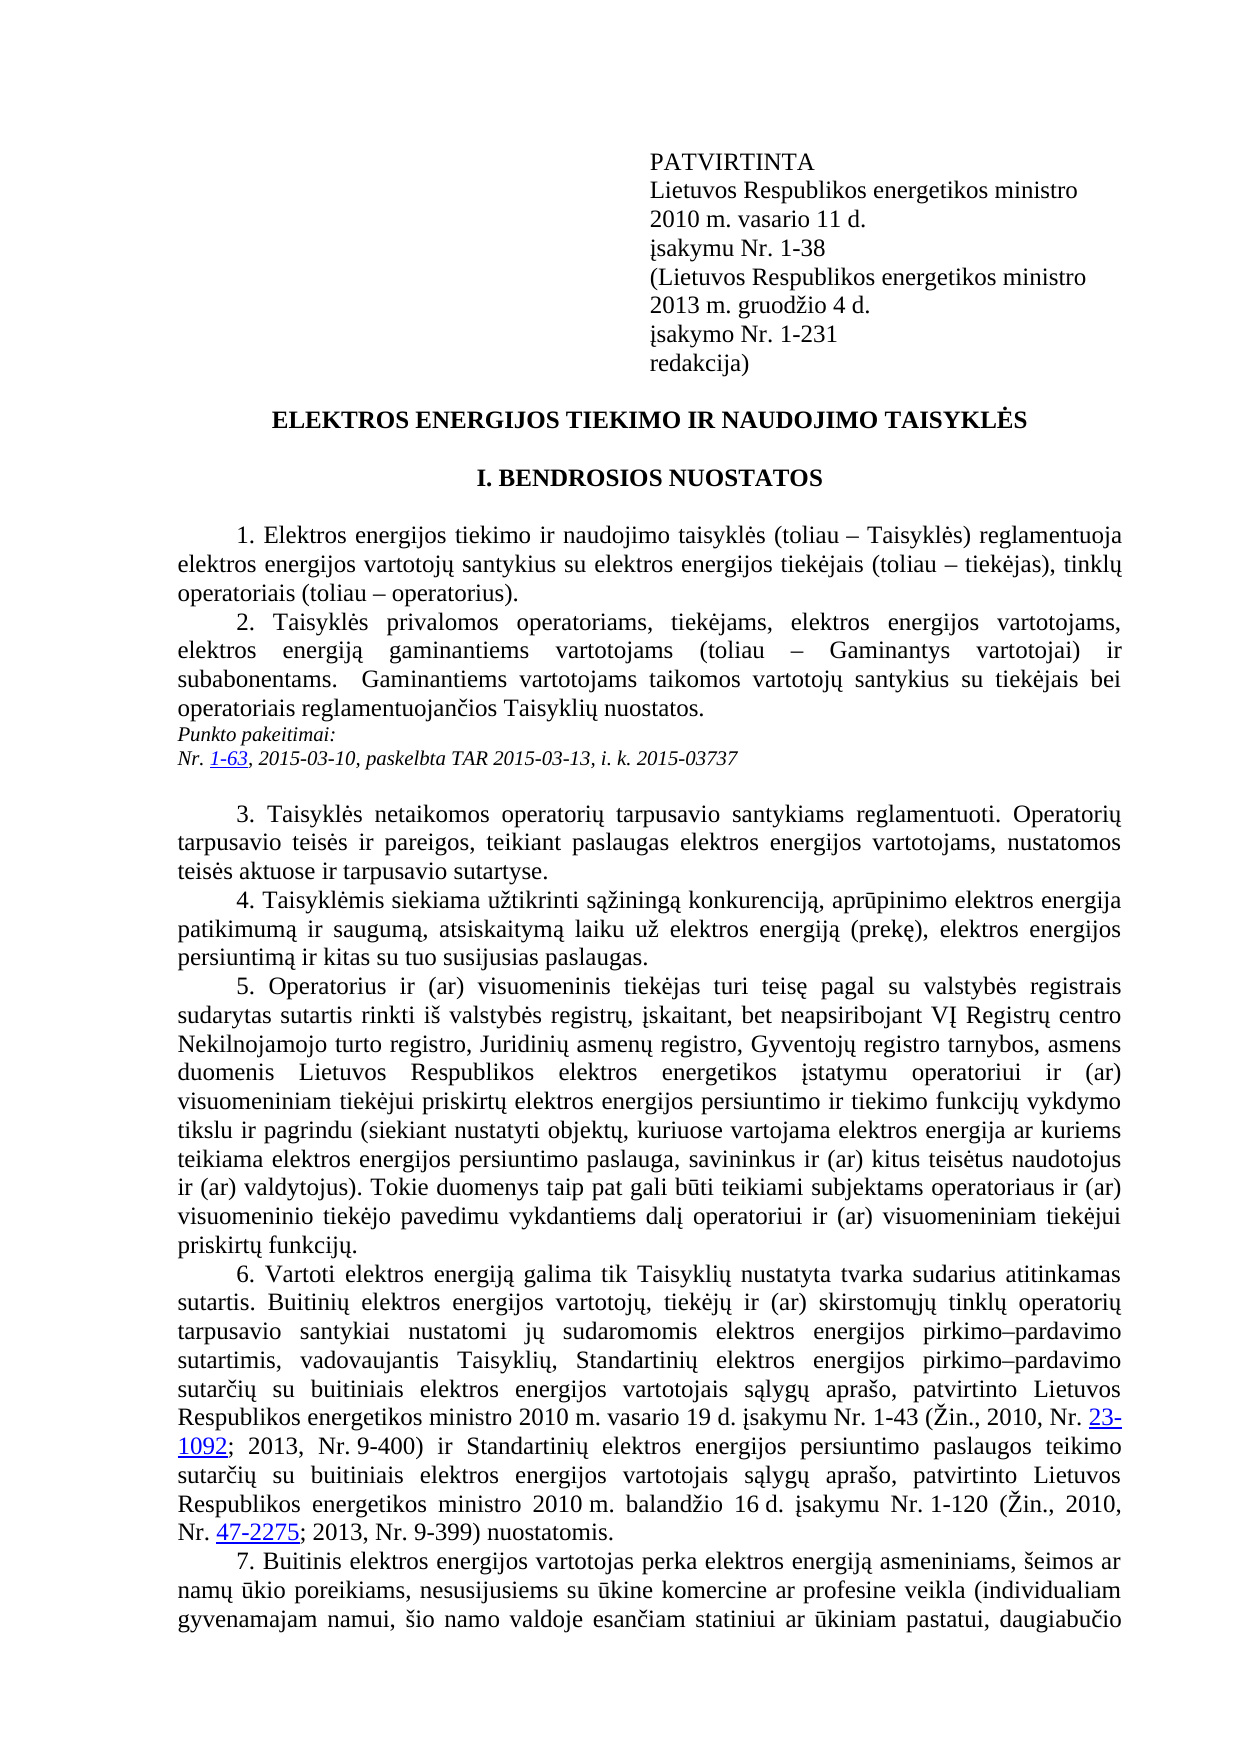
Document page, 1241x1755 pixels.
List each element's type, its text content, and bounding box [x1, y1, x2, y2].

text (Lietuvos Respublikos energetikos ministro [649, 262, 1122, 291]
text Punkto pakeitimai: [177, 722, 1122, 746]
text ELEKTROS ENERGIJOS TIEKIMO IR NAUDOJIMO TAISYKLĖS [177, 406, 1122, 434]
text redakcija) [649, 348, 1122, 377]
text 5. Operatorius ir (ar) visuomeninis tiekėjas turi teisę pagal su valstybės registrais sudarytas sutartis rinkti iš valstybės registrų, įskaitant, bet neapsiribojant VĮ Registrų centro Nekilnojamojo turto registro, Juridinių asmenų registro, Gyventojų registro tarnybos, asmens duomenis Lietuvos Respublikos elektros energetikos įstatymu operatoriui ir (ar) visuomeniniam tiekėjui priskirtų elektros energijos persiuntimo ir tiekimo funkcijų vykdymo tikslu ir pagrindu (siekiant nustatyti objektų, kuriuose vartojama elektros energija ar kuriems teikiama elektros energijos persiuntimo paslauga, savininkus ir (ar) kitus teisėtus naudotojus ir (ar) valdytojus). Tokie duomenys taip pat gali būti teikiami subjektams operatoriaus ir (ar) visuomeninio tiekėjo pavedimu vykdantiems dalį operatoriui ir (ar) visuomeniniam tiekėjui priskirtų funkcijų. [177, 971, 1122, 1259]
text 3. Taisyklės netaikomos operatorių tarpusavio santykiams reglamentuoti. Operatorių tarpusavio teisės ir pareigos, teikiant paslaugas elektros energijos vartotojams, nustatomos teisės aktuose ir tarpusavio sutartyse. [177, 799, 1122, 885]
text įsakymu Nr. 1-38 [649, 233, 1122, 262]
text 4. Taisyklėmis siekiama užtikrinti sąžiningą konkurenciją, aprūpinimo elektros energija patikimumą ir saugumą, atsiskaitymą laiku už elektros energiją (prekę), elektros energijos persiuntimą ir kitas su tuo susijusias paslaugas. [177, 885, 1122, 971]
text Lietuvos Respublikos energetikos ministro [649, 176, 1122, 204]
text 6. Vartoti elektros energiją galima tik Taisyklių nustatyta tvarka sudarius atitinkamas sutartis. Buitinių elektros energijos vartotojų, tiekėjų ir (ar) skirstomųjų tinklų operatorių tarpusavio santykiai nustatomi jų sudaromomis elektros energijos pirkimo–pardavimo sutartimis, vadovaujantis Taisyklių, Standartinių elektros energijos pirkimo–pardavimo sutarčių su buitiniais elektros energijos vartotojais sąlygų aprašo, patvirtinto Lietuvos Respublikos energetikos ministro 2010 m. vasario 19 d. įsakymu Nr. 1-43 (Žin., 2010, Nr. 23-1092; 2013, Nr. 9-400) ir Standartinių elektros energijos persiuntimo paslaugos teikimo sutarčių su buitiniais elektros energijos vartotojais sąlygų aprašo, patvirtinto Lietuvos Respublikos energetikos ministro 2010 m. balandžio 16 d. įsakymu Nr. 1-120 (Žin., 2010, Nr. 47-2275; 2013, Nr. 9-399) nuostatomis. [177, 1259, 1122, 1546]
text 7. Buitinis elektros energijos vartotojas perka elektros energiją asmeniniams, šeimos ar namų ūkio poreikiams, nesusijusiems su ūkine komercine ar profesine veikla (individualiam gyvenamajam namui, šio namo valdoje esančiam statiniui ar ūkiniam pastatui, daugiabučio [177, 1546, 1122, 1632]
text įsakymo Nr. 1-231 [649, 319, 1122, 348]
text 1. Elektros energijos tiekimo ir naudojimo taisyklės (toliau – Taisyklės) reglamentuoja elektros energijos vartotojų santykius su elektros energijos tiekėjais (toliau – tiekėjas), tinklų operatoriais (toliau – operatorius). [177, 521, 1122, 607]
text 2. Taisyklės privalomos operatoriams, tiekėjams, elektros energijos vartotojams, elektros energiją gaminantiems vartotojams (toliau – Gaminantys vartotojai) ir subabonentams. Gaminantiems vartotojams taikomos vartotojų santykius su tiekėjais bei operatoriais reglamentuojančios Taisyklių nuostatos. [177, 607, 1122, 722]
text 2010 m. vasario 11 d. [649, 204, 1122, 233]
text 2013 m. gruodžio 4 d. [649, 291, 1122, 319]
text Nr. 1-63, 2015-03-10, paskelbta TAR 2015-03-13, i. k. 2015-03737 [177, 746, 1122, 770]
text I. BENDROSIOS NUOSTATOS [177, 463, 1122, 492]
text PATVIRTINTA [649, 147, 1122, 176]
